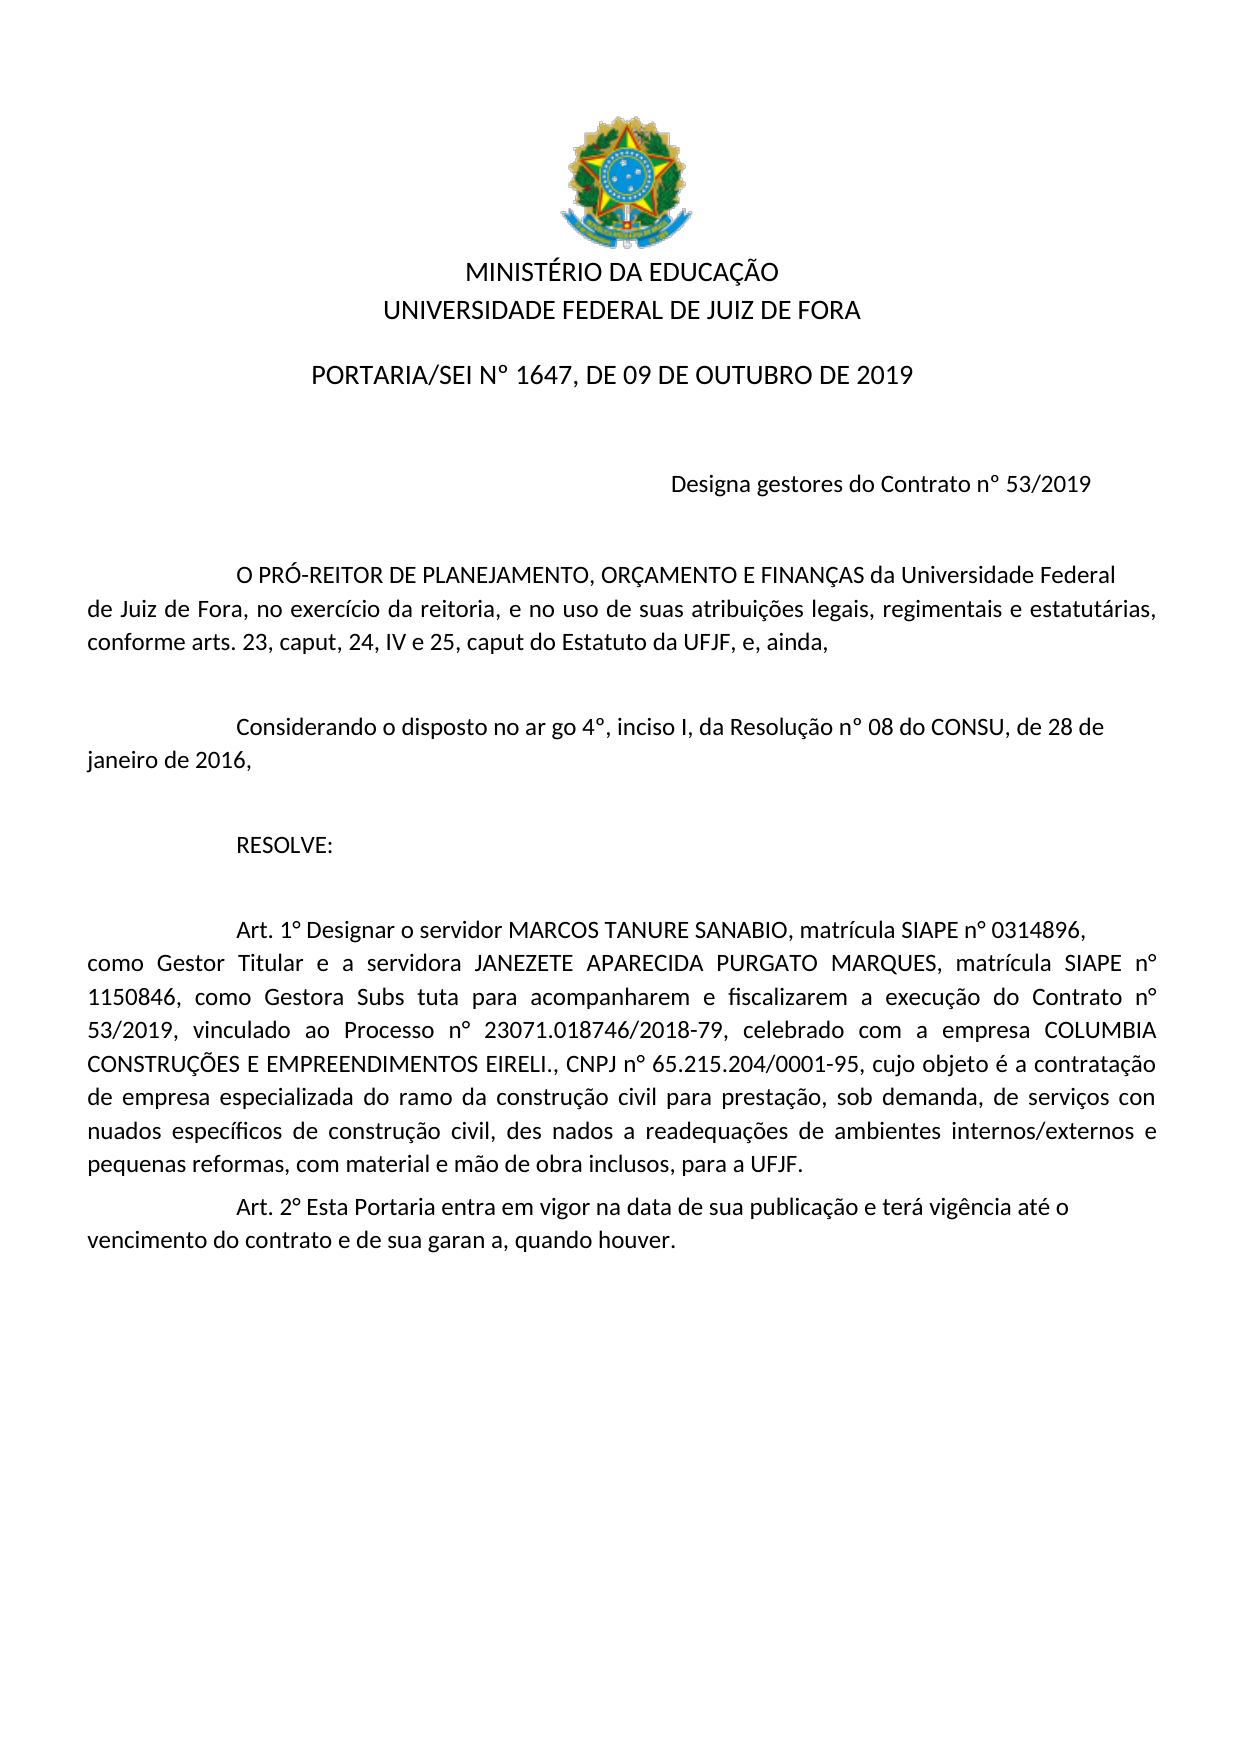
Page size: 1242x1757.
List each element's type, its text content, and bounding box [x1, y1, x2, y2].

text PORTARIA/SEI Nº 1647, DE 09 DE OUTUBRO DE 2019 [77, 357, 1160, 391]
text RESOLVE: [236, 829, 1158, 860]
text MINISTÉRIO DA EDUCAÇÃO [77, 254, 1166, 289]
text Designa gestores do Contrato nº 53/2019 [76, 468, 1166, 499]
text UNIVERSIDADE FEDERAL DE JUIZ DE FORA [77, 292, 1166, 327]
text janeiro de 2016, [87, 744, 1158, 775]
text Art. 2° Esta Portaria entra em vigor na data de sua publicação e terá vigência até o [236, 1191, 1158, 1222]
text como Gestor Titular e a servidora JANEZETE APARECIDA PURGATO MARQUES, matrícula SIAPE n° 1150846, como Gestora Subs tuta para acompanharem e fiscalizarem a execução do Contrato n° 53/2019, vinculado ao Processo n° 23071.018746/2018-79, celebrado com a empresa COLUMBIA CONSTRUÇÕES E EMPREENDIMENTOS EIRELI., CNPJ n° 65.215.204/0001-95, cujo objeto é a contratação de empresa especializada do ramo da construção civil para prestação, sob demanda, de serviços con nuados específicos de construção civil, des nados a readequações de ambientes internos/externos e pequenas reformas, com material e mão de obra inclusos, para a UFJF. [87, 947, 1158, 1179]
text Considerando o disposto no ar go 4º, inciso I, da Resolução nº 08 do CONSU, de 28 de [236, 711, 1158, 742]
text Art. 1° Designar o servidor MARCOS TANURE SANABIO, matrícula SIAPE n° 0314896, [236, 914, 1158, 944]
text vencimento do contrato e de sua garan a, quando houver. [87, 1225, 1158, 1255]
text O PRÓ-REITOR DE PLANEJAMENTO, ORÇAMENTO E FINANÇAS da Universidade Federal [236, 559, 1158, 590]
text de Juiz de Fora, no exercício da reitoria, e no uso de suas atribuições legais, regimentais e estatutárias, conforme arts. 23, caput, 24, IV e 25, caput do Estatuto da UFJF, e, ainda, [87, 593, 1158, 657]
